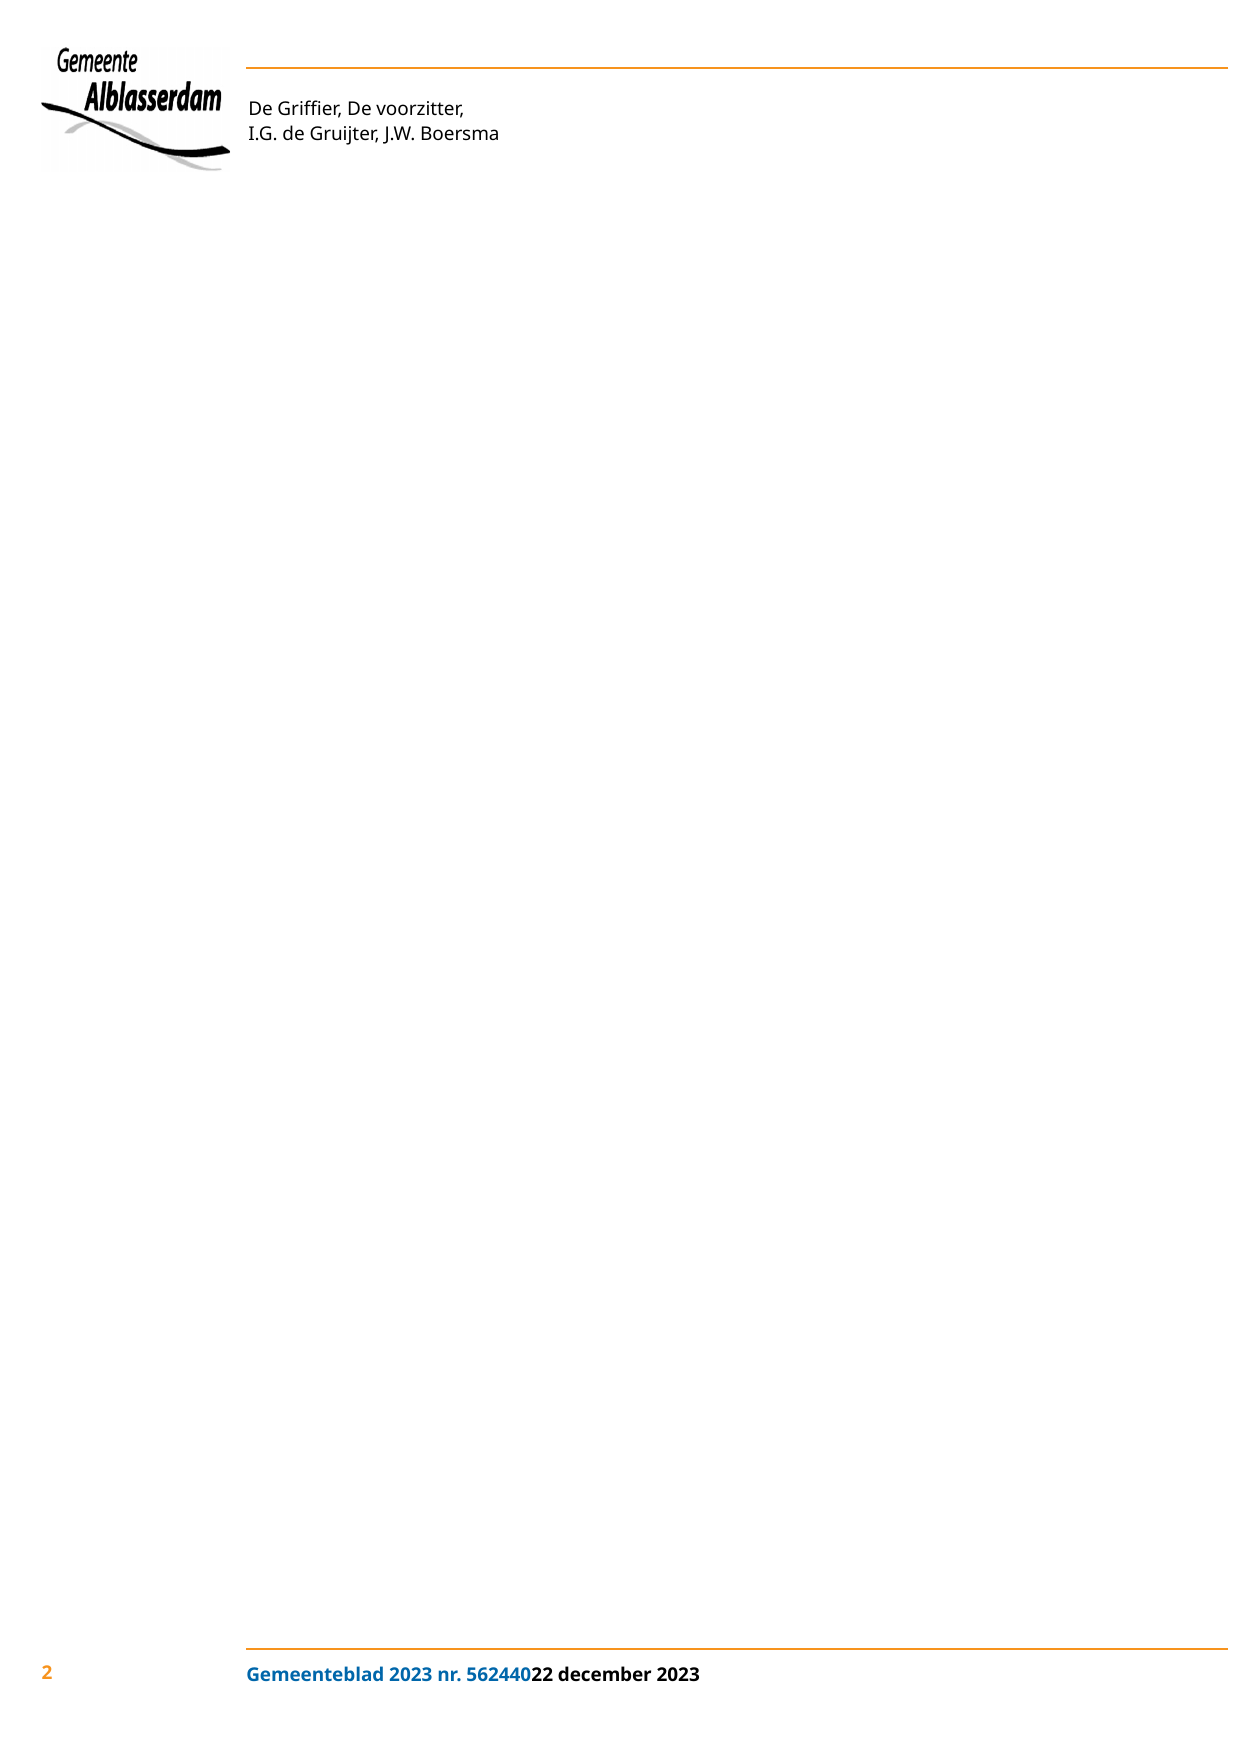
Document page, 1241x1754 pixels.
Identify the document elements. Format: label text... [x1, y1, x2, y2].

picture [41, 47, 231, 172]
text I.G. de Gruijter, J.W. Boersma [248, 121, 1152, 146]
text De Griffier, De voorzitter, [248, 95, 1152, 121]
